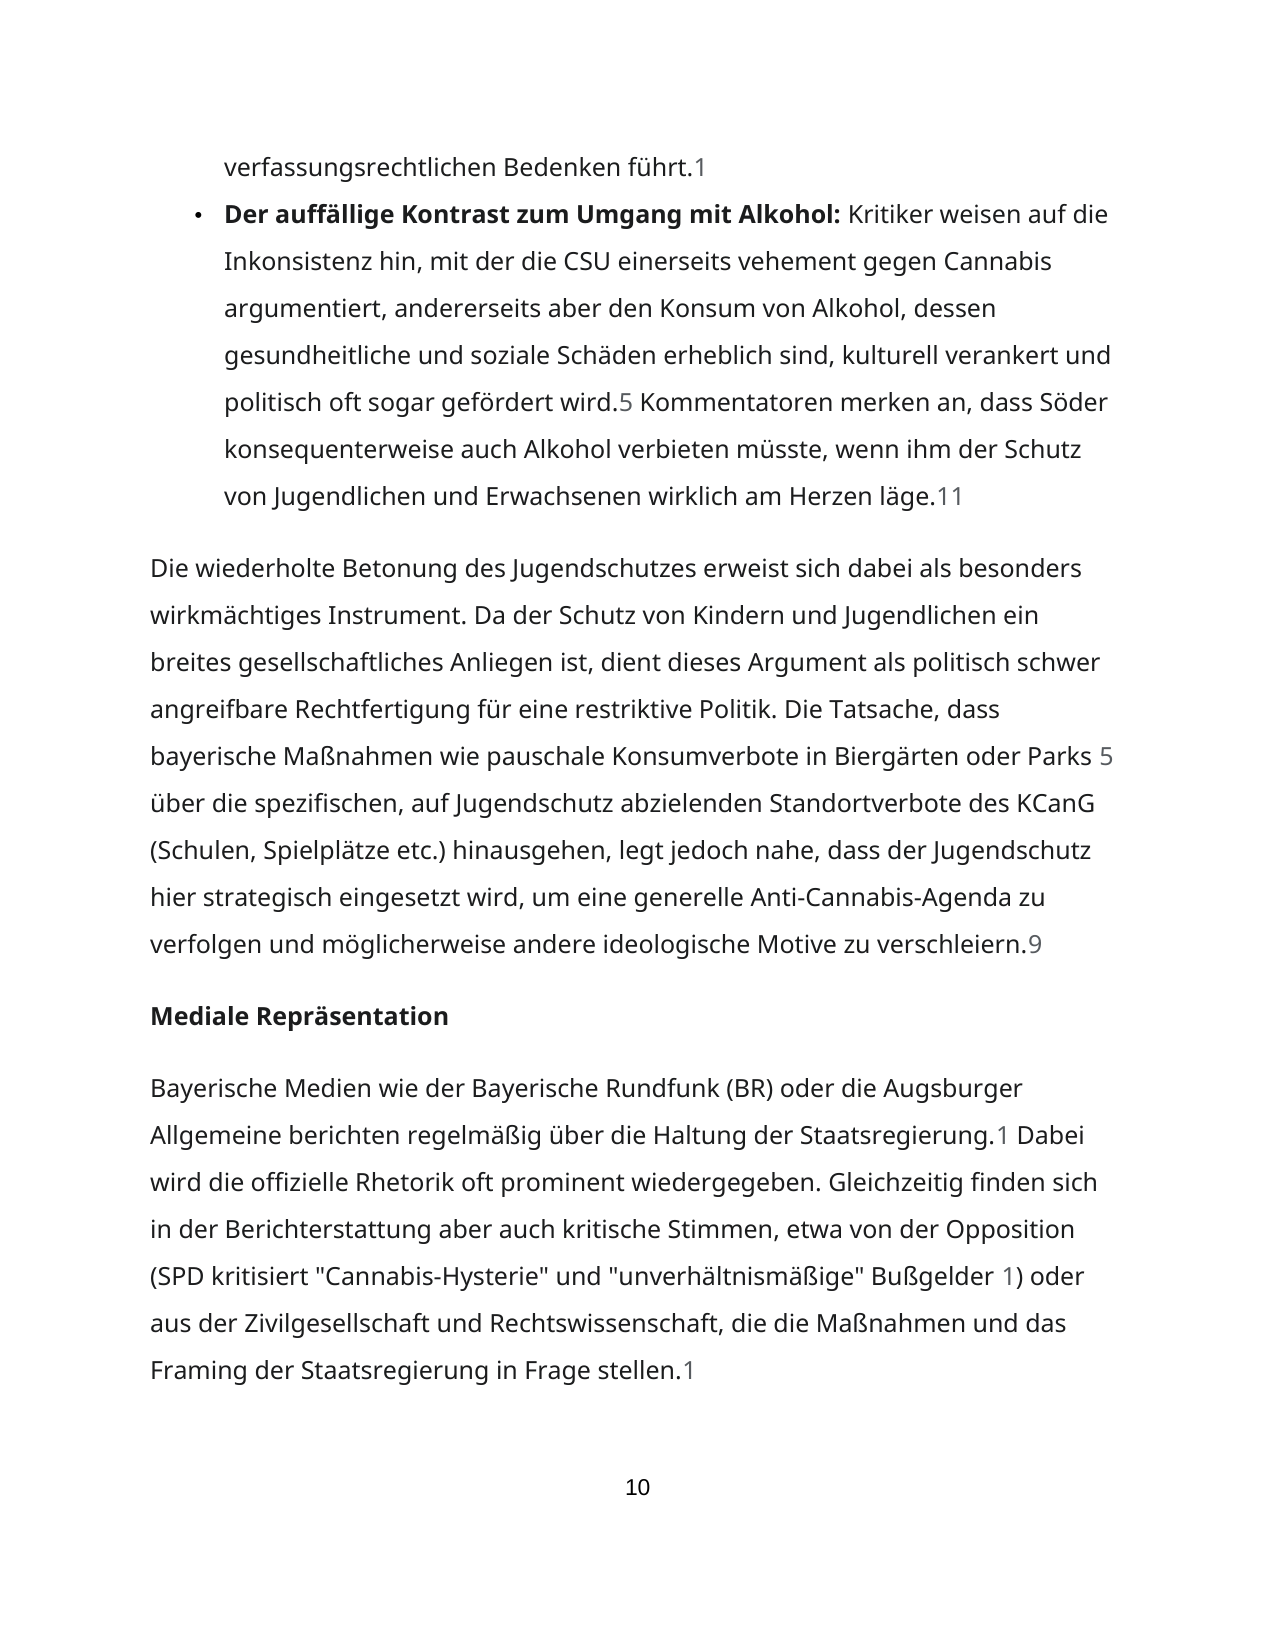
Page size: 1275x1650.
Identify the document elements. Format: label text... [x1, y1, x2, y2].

list Der auffällige Kontrast zum Umgang mit Alkohol: Kritiker weisen auf die Inkonsistenz hin, mit der die CSU einerseits vehement gegen Cannabis argumentiert, andererseits aber den Konsum von Alkohol, dessen gesundheitliche und soziale Schäden erheblich sind, kulturell verankert und politisch oft sogar gefördert wird.5 Kommentatoren merken an, dass Söder konsequenterweise auch Alkohol verbieten müsste, wenn ihm der Schutz von Jugendlichen und Erwachsenen wirklich am Herzen läge.11 [194, 197, 1125, 513]
list verfassungsrechtlichen Bedenken führt.1 [194, 150, 1125, 184]
text Mediale Repräsentation [150, 999, 1125, 1033]
text Bayerische Medien wie der Bayerische Rundfunk (BR) oder die Augsburger Allgemeine berichten regelmäßig über die Haltung der Staatsregierung.1 Dabei wird die offizielle Rhetorik oft prominent wiedergegeben. Gleichzeitig finden sich in der Berichterstattung aber auch kritische Stimmen, etwa von der Opposition (SPD kritisiert "Cannabis-Hysterie" und "unverhältnismäßige" Bußgelder 1) oder aus der Zivilgesellschaft und Rechtswissenschaft, die die Maßnahmen und das Framing der Staatsregierung in Frage stellen.1 [150, 1071, 1125, 1387]
text Die wiederholte Betonung des Jugendschutzes erweist sich dabei als besonders wirkmächtiges Instrument. Da der Schutz von Kindern und Jugendlichen ein breites gesellschaftliches Anliegen ist, dient dieses Argument als politisch schwer angreifbare Rechtfertigung für eine restriktive Politik. Die Tatsache, dass bayerische Maßnahmen wie pauschale Konsumverbote in Biergärten oder Parks 5 über die spezifischen, auf Jugendschutz abzielenden Standortverbote des KCanG (Schulen, Spielplätze etc.) hinausgehen, legt jedoch nahe, dass der Jugendschutz hier strategisch eingesetzt wird, um eine generelle Anti-Cannabis-Agenda zu verfolgen und möglicherweise andere ideologische Motive zu verschleiern.9 [150, 551, 1125, 961]
